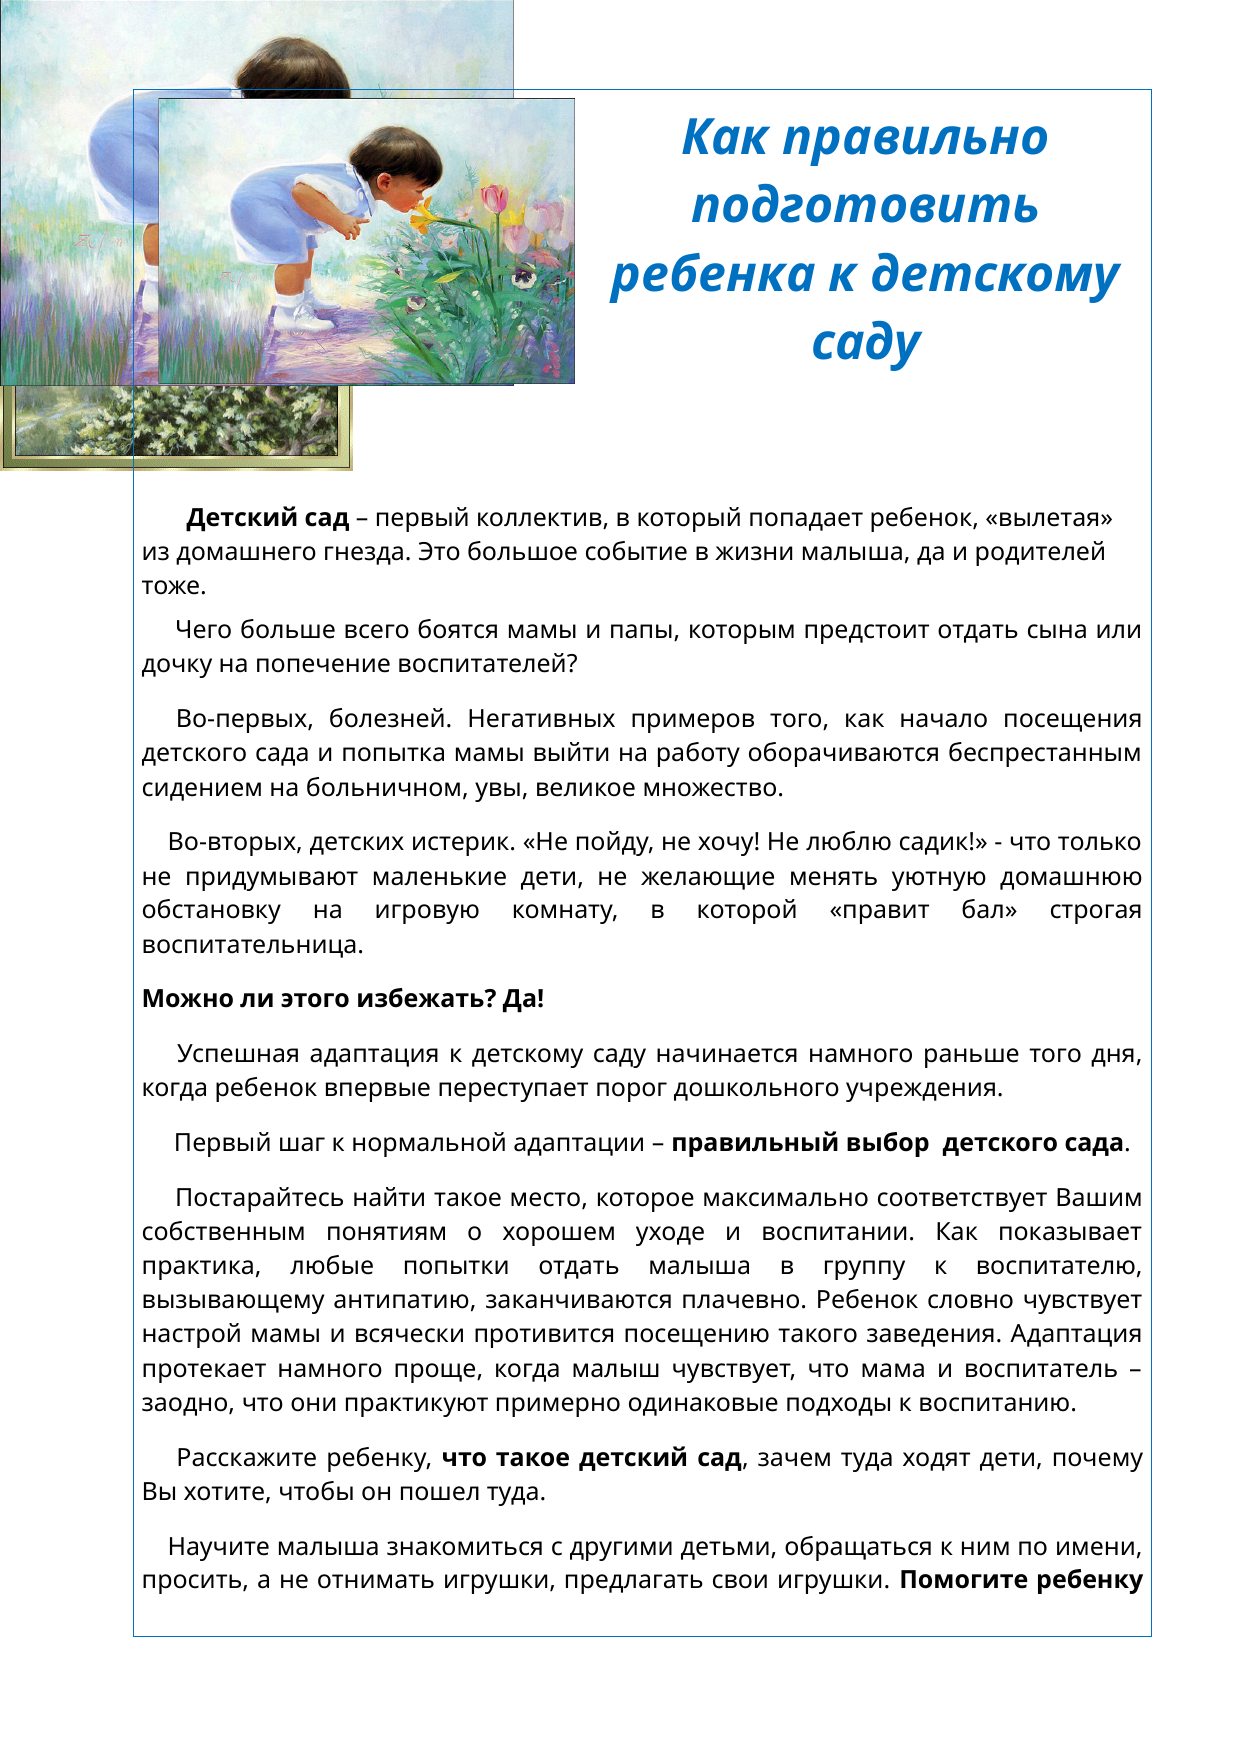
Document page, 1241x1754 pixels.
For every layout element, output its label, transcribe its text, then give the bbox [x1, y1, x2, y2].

subtitle Как правильно подготовить ребенка к детскому саду [575, 101, 1143, 374]
picture [0, 0, 514, 471]
text Во-первых, болезней. Негативных примеров того, как начало посещения детского сада и попытка мамы выйти на работу оборачиваются беспрестанным сидением на больничном, увы, великое множество. [141, 701, 1143, 803]
text Расскажите ребенку, что такое детский сад, зачем туда ходят дети, почему Вы хотите, чтобы он пошел туда. [141, 1439, 1143, 1507]
text Успешная адаптация к детскому саду начинается намного раньше того дня, когда ребенок впервые переступает порог дошкольного учреждения. [141, 1036, 1143, 1104]
text Научите малыша знакомиться с другими детьми, обращаться к ним по имени, просить, а не отнимать игрушки, предлагать свои игрушки. Помогите ребенку [141, 1528, 1143, 1596]
text Детский сад – первый коллектив, в который попадает ребенок, «вылетая» из домашнего гнезда. Это большое событие в жизни малыша, да и родителей тоже. [141, 499, 1143, 602]
text Первый шаг к нормальной адаптации – правильный выбор детского сада. [141, 1125, 1143, 1159]
text Во-вторых, детских истерик. «Не пойду, не хочу! Не люблю садик!» - что только не придумывают маленькие дети, не желающие менять уютную домашнюю обстановку на игровую комнату, в которой «правит бал» строгая воспитательница. [141, 824, 1143, 960]
text Чего больше всего боятся мамы и папы, которым предстоит отдать сына или дочку на попечение воспитателей? [141, 612, 1143, 680]
text Постарайтесь найти такое место, которое максимально соответствует Вашим собственным понятиям о хорошем уходе и воспитании. Как показывает практика, любые попытки отдать малыша в группу к воспитателю, вызывающему антипатию, заканчиваются плачевно. Ребенок словно чувствует настрой мамы и всячески противится посещению такого заведения. Адаптация протекает намного проще, когда малыш чувствует, что мама и воспитатель – заодно, что они практикуют примерно одинаковые подходы к воспитанию. [141, 1180, 1143, 1418]
picture [134, 90, 575, 471]
text Можно ли этого избежать? Да! [141, 981, 1143, 1015]
